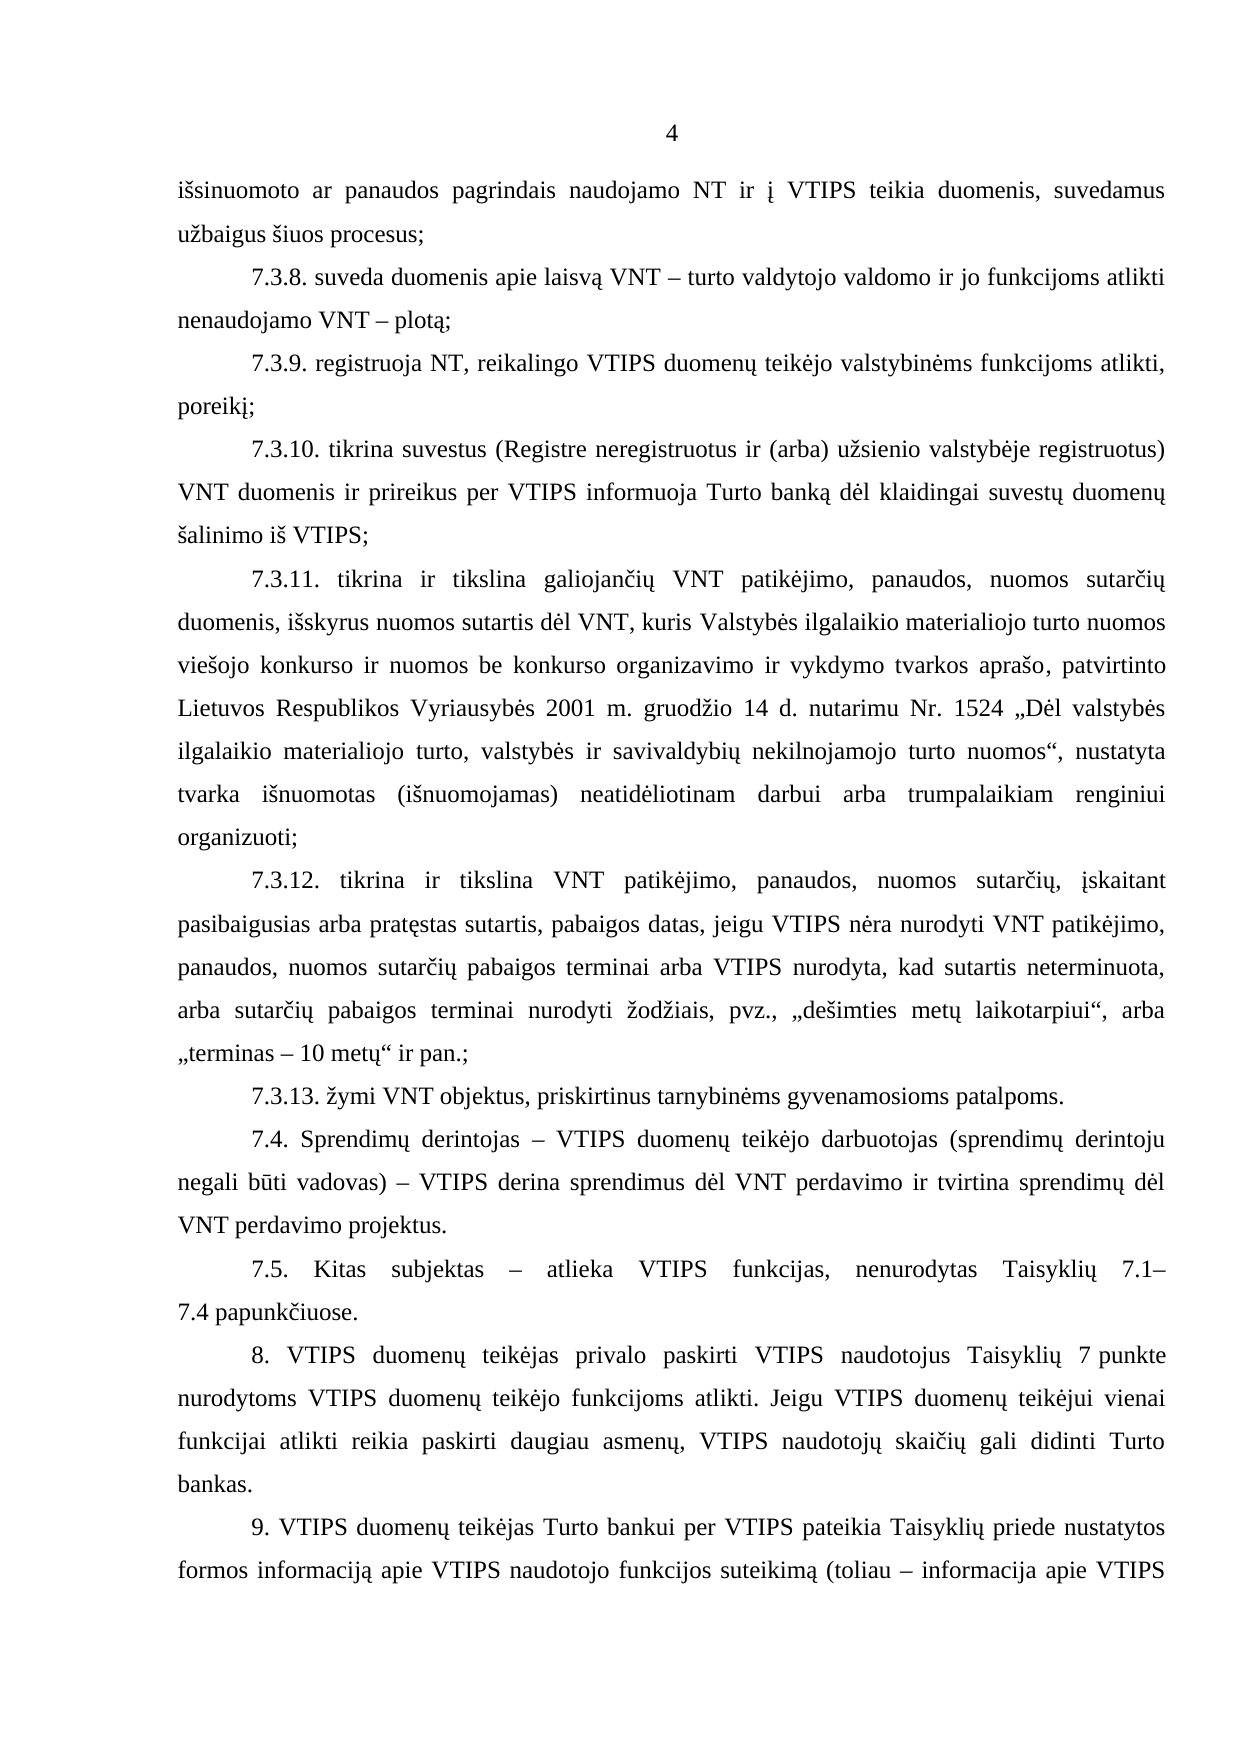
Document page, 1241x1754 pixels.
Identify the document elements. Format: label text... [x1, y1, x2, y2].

text 7.4. Sprendimų derintojas – VTIPS duomenų teikėjo darbuotojas (sprendimų derintoju negali būti vadovas) – VTIPS derina sprendimus dėl VNT perdavimo ir tvirtina sprendimų dėl VNT perdavimo projektus. [177, 1124, 1166, 1239]
text 7.3.12. tikrina ir tikslina VNT patikėjimo, panaudos, nuomos sutarčių, įskaitant pasibaigusias arba pratęstas sutartis, pabaigos datas, jeigu VTIPS nėra nurodyti VNT patikėjimo, panaudos, nuomos sutarčių pabaigos terminai arba VTIPS nurodyta, kad sutartis neterminuota, arba sutarčių pabaigos terminai nurodyti žodžiais, pvz., „dešimties metų laikotarpiui“, arba „terminas – 10 metų“ ir pan.; [177, 866, 1166, 1067]
text 7.3.13. žymi VNT objektus, priskirtinus tarnybinėms gyvenamosioms patalpoms. [177, 1081, 1166, 1110]
text 7.3.8. suveda duomenis apie laisvą VNT – turto valdytojo valdomo ir jo funkcijoms atlikti nenaudojamo VNT – plotą; [177, 262, 1166, 334]
text 8. VTIPS duomenų teikėjas privalo paskirti VTIPS naudotojus Taisyklių 7 punkte nurodytoms VTIPS duomenų teikėjo funkcijoms atlikti. Jeigu VTIPS duomenų teikėjui vienai funkcijai atlikti reikia paskirti daugiau asmenų, VTIPS naudotojų skaičių gali didinti Turto bankas. [177, 1340, 1166, 1498]
text 9. VTIPS duomenų teikėjas Turto bankui per VTIPS pateikia Taisyklių priede nustatytos formos informaciją apie VTIPS naudotojo funkcijos suteikimą (toliau – informacija apie VTIPS [177, 1512, 1166, 1584]
text 7.5. Kitas subjektas – atlieka VTIPS funkcijas, nenurodytas Taisyklių 7.1–7.4 papunkčiuose. [177, 1254, 1166, 1326]
text 7.3.11. tikrina ir tikslina galiojančių VNT patikėjimo, panaudos, nuomos sutarčių duomenis, išskyrus nuomos sutartis dėl VNT, kuris Valstybės ilgalaikio materialiojo turto nuomos viešojo konkurso ir nuomos be konkurso organizavimo ir vykdymo tvarkos aprašo, patvirtinto Lietuvos Respublikos Vyriausybės 2001 m. gruodžio 14 d. nutarimu Nr. 1524 „Dėl valstybės ilgalaikio materialiojo turto, valstybės ir savivaldybių nekilnojamojo turto nuomos“, nustatyta tvarka išnuomotas (išnuomojamas) neatidėliotinam darbui arba trumpalaikiam renginiui organizuoti; [177, 564, 1166, 851]
text 7.3.9. registruoja NT, reikalingo VTIPS duomenų teikėjo valstybinėms funkcijoms atlikti, poreikį; [177, 348, 1166, 420]
text 7.3.10. tikrina suvestus (Registre neregistruotus ir (arba) užsienio valstybėje registruotus) VNT duomenis ir prireikus per VTIPS informuoja Turto banką dėl klaidingai suvestų duomenų šalinimo iš VTIPS; [177, 434, 1166, 549]
text išsinuomoto ar panaudos pagrindais naudojamo NT ir į VTIPS teikia duomenis, suvedamus užbaigus šiuos procesus; [177, 176, 1166, 247]
